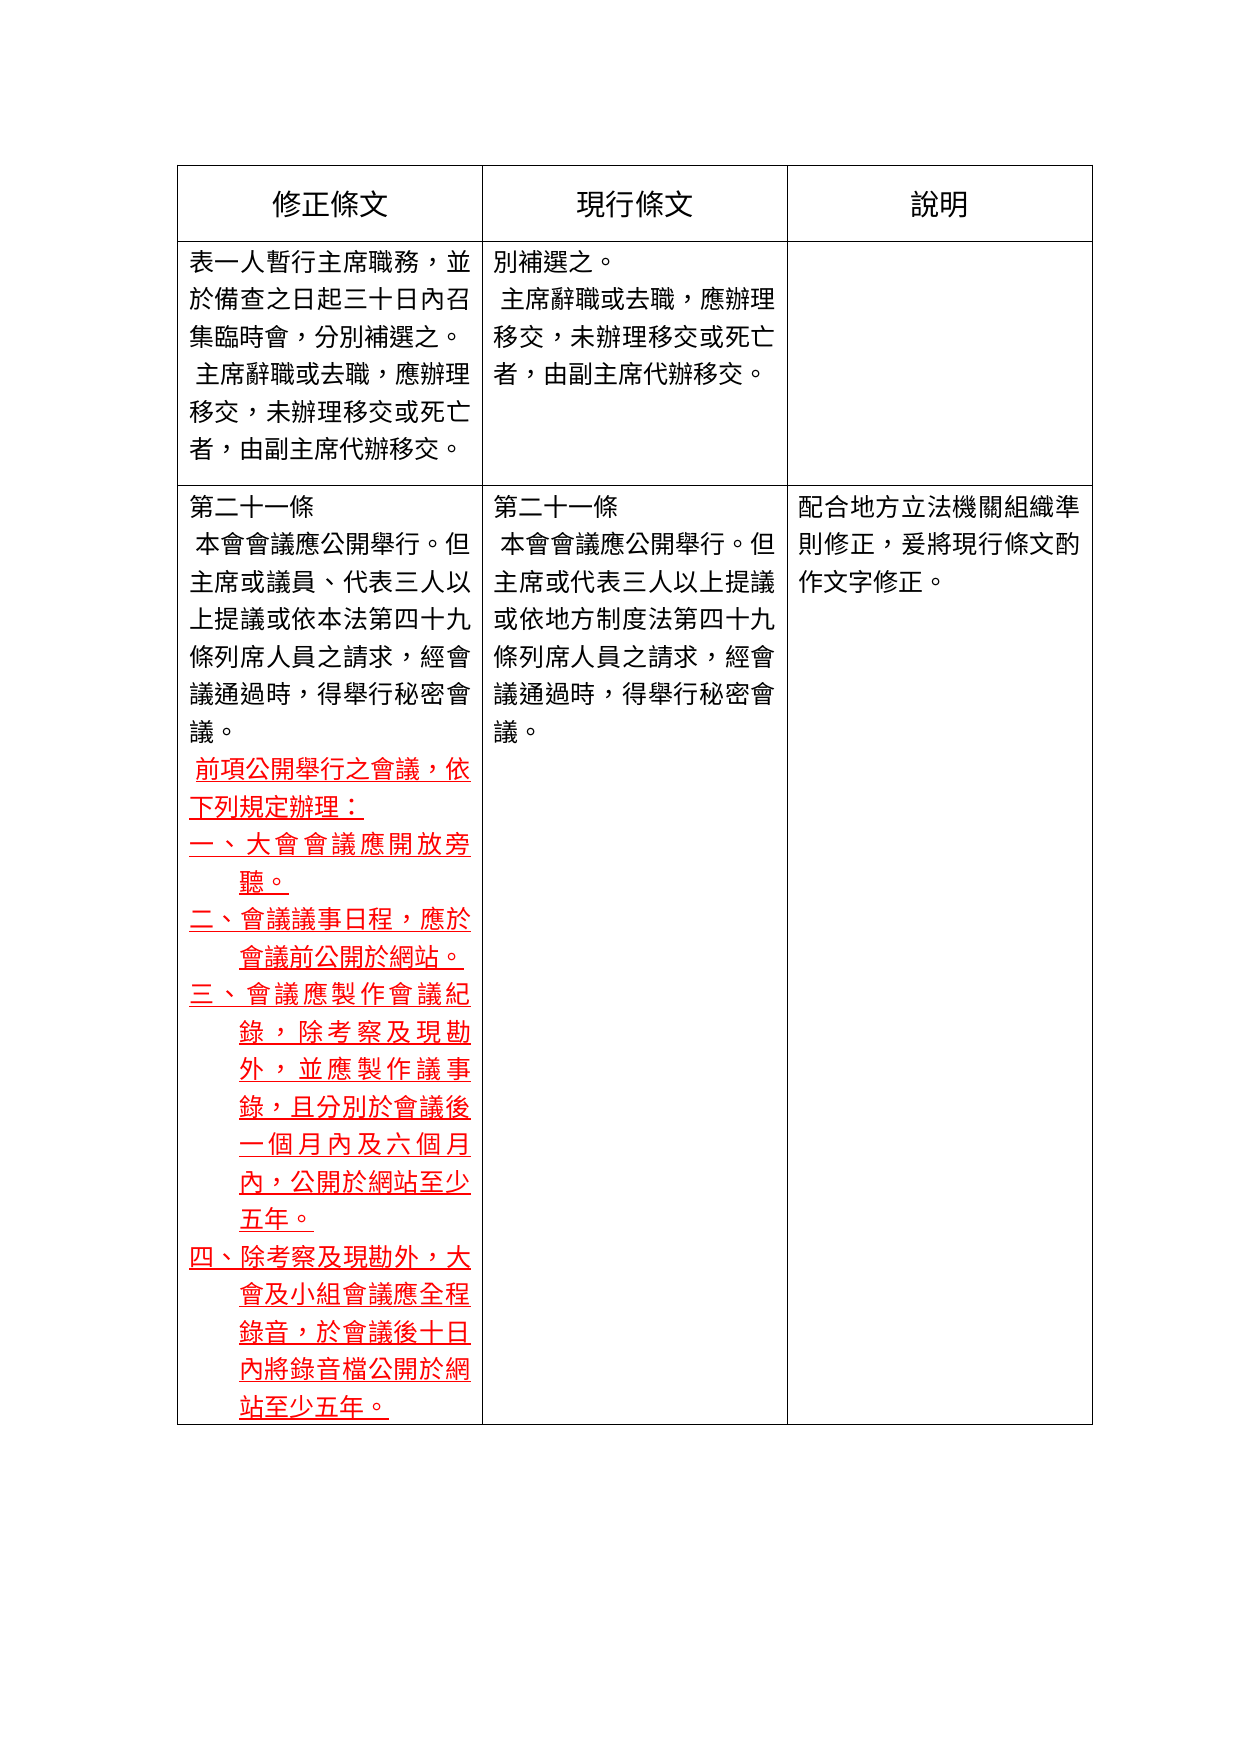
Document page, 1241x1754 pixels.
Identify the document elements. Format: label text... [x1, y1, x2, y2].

table_header 修正條文 [178, 166, 482, 241]
table_cell [788, 242, 1092, 485]
table_cell 表一人暫行主席職務，並於備查之日起三十日內召集臨時會，分別補選之。 主席辭職或去職，應辦理移交，未辦理移交或死亡者，由副主席代辦移交。 [178, 242, 482, 485]
table_header 說明 [788, 166, 1092, 241]
table_cell 別補選之。 主席辭職或去職，應辦理移交，未辦理移交或死亡者，由副主席代辦移交。 [483, 242, 787, 485]
table_header 現行條文 [483, 166, 787, 241]
table_cell 配合地方立法機關組織準則修正，爰將現行條文酌作文字修正。 [788, 486, 1092, 1424]
table_cell 第二十一條 本會會議應公開舉行。但主席或議員、代表三人以上提議或依本法第四十九條列席人員之請求，經會議通過時，得舉行秘密會議。 前項公開舉行之會議，依下列規定辦理： 一、大會會議應開放旁聽。 二、會議議事日程，應於會議前公開於網站。 三、會議應製作會議紀錄，除考察及現勘外，並應製作議事錄，且分別於會議後一個月內及六個月內，公開於網站至少五年。 四、除考察及現勘外，大會及小組會議應全程錄音，於會議後十日內將錄音檔公開於網站至少五年。 [178, 486, 482, 1424]
table_cell 第二十一條 本會會議應公開舉行。但主席或代表三人以上提議或依地方制度法第四十九條列席人員之請求，經會議通過時，得舉行秘密會議。 [483, 486, 787, 1424]
